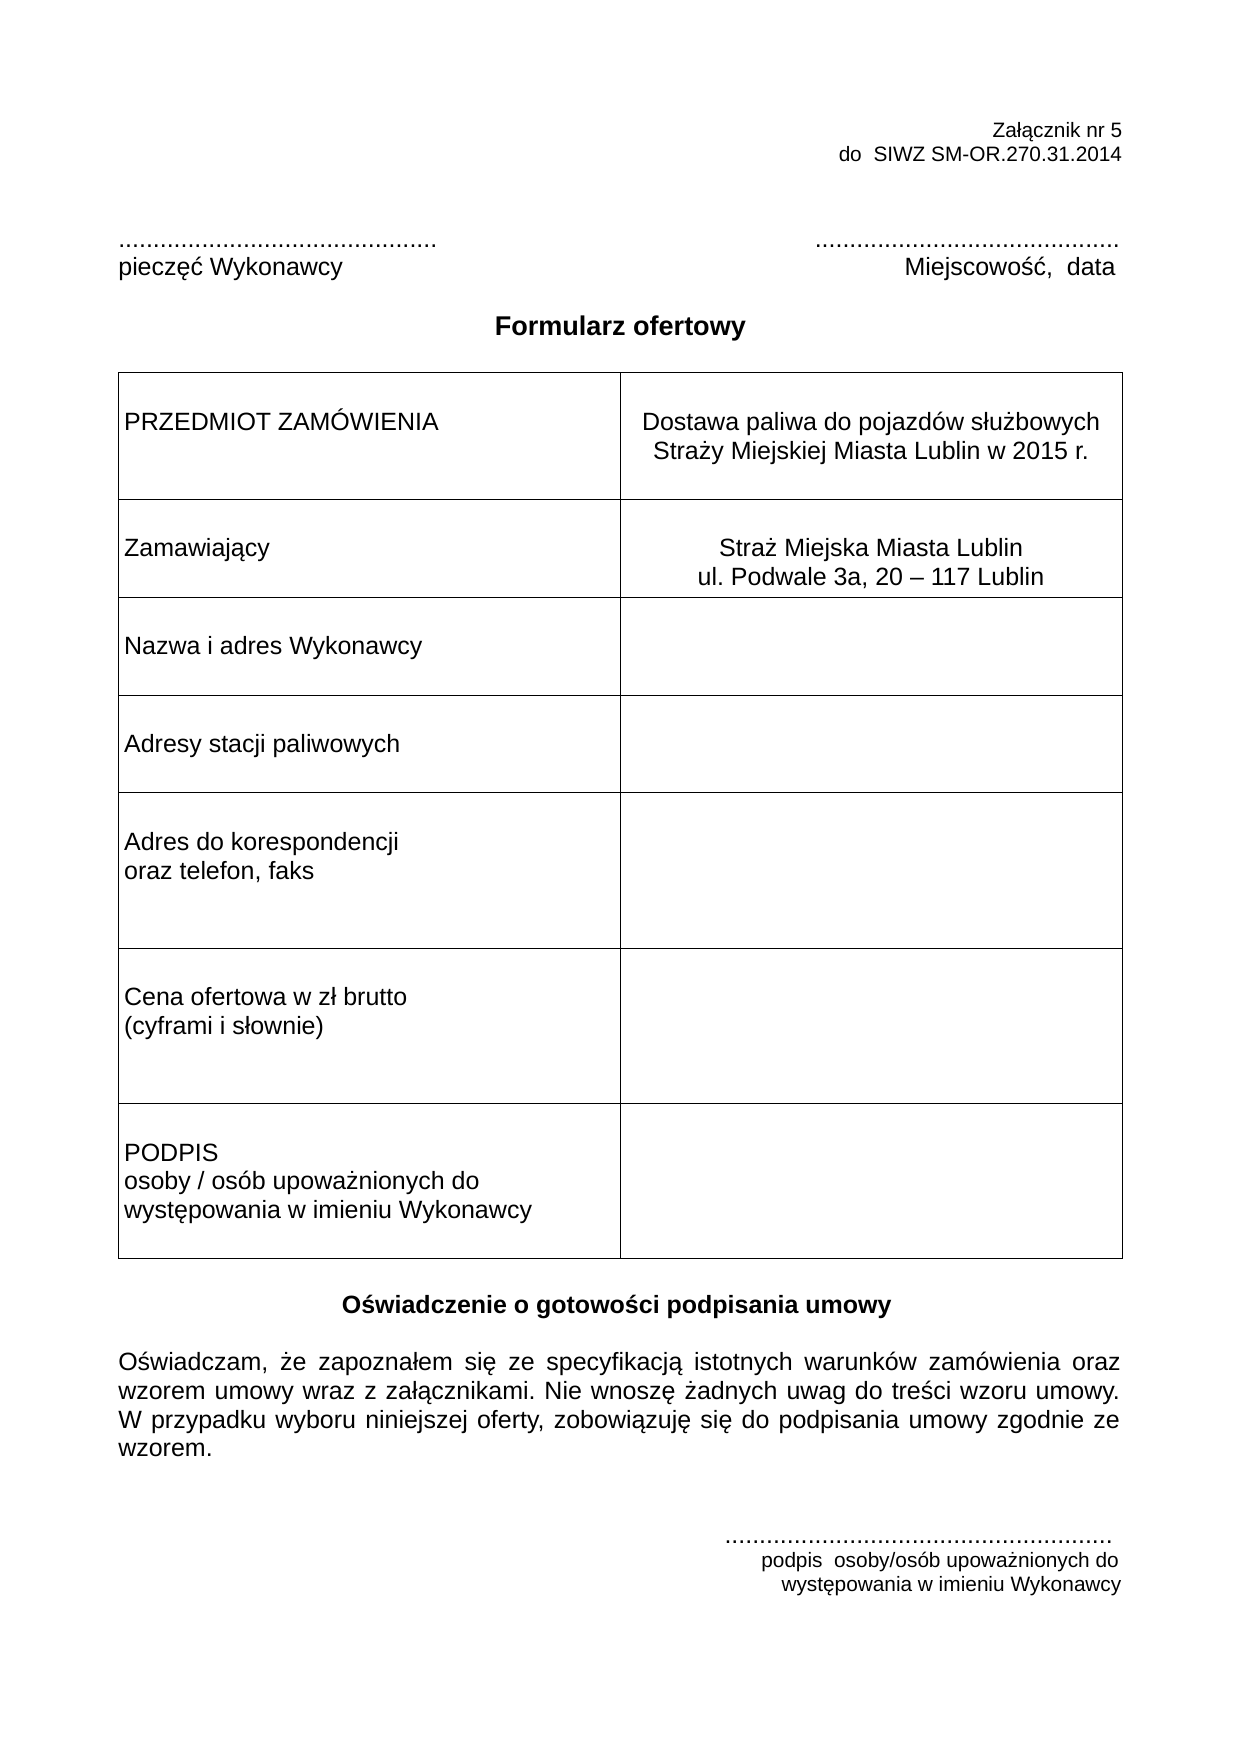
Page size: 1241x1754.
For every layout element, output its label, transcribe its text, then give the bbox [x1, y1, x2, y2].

table_cell [621, 793, 1122, 948]
text występowania w imieniu Wykonawcy [591, 1572, 1122, 1596]
text podpis osoby/osób upoważnionych do [591, 1548, 1122, 1572]
table_cell [621, 696, 1122, 792]
text Załącznik nr 5 [118, 118, 1122, 142]
table_header PRZEDMIOT ZAMÓWIENIA [119, 373, 620, 499]
table_cell [621, 1104, 1122, 1258]
table_cell Adres do korespondencji oraz telefon, faks [119, 793, 620, 948]
text .............................................. ............................................pieczęć Wykonawcy Miejscowość, data [118, 223, 1122, 281]
text do SIWZ SM-OR.270.31.2014 [118, 142, 1122, 166]
table_cell Adresy stacji paliwowych [119, 696, 620, 792]
text Formularz ofertowy [118, 310, 1122, 341]
table_cell Cena ofertowa w zł brutto (cyframi i słownie) [119, 949, 620, 1103]
table_cell PODPIS osoby / osób upoważnionych do występowania w imieniu Wykonawcy [119, 1104, 620, 1258]
table_cell Zamawiający [119, 500, 620, 597]
text Oświadczam, że zapoznałem się ze specyfikacją istotnych warunków zamówienia oraz wzorem umowy wraz z załącznikami. Nie wnoszę żadnych uwag do treści wzoru umowy. W przypadku wyboru niniejszej oferty, zobowiązuję się do podpisania umowy zgodnie ze wzorem. [118, 1347, 1122, 1462]
table_cell [621, 598, 1122, 694]
text Oświadczenie o gotowości podpisania umowy [118, 1289, 1122, 1318]
text ........................................................ [118, 1519, 1122, 1548]
table_cell Straż Miejska Miasta Lublin ul. Podwale 3a, 20 – 117 Lublin [621, 500, 1122, 597]
table_cell Nazwa i adres Wykonawcy [119, 598, 620, 694]
table_header Dostawa paliwa do pojazdów służbowych Straży Miejskiej Miasta Lublin w 2015 r. [621, 373, 1122, 499]
table_cell [621, 949, 1122, 1103]
